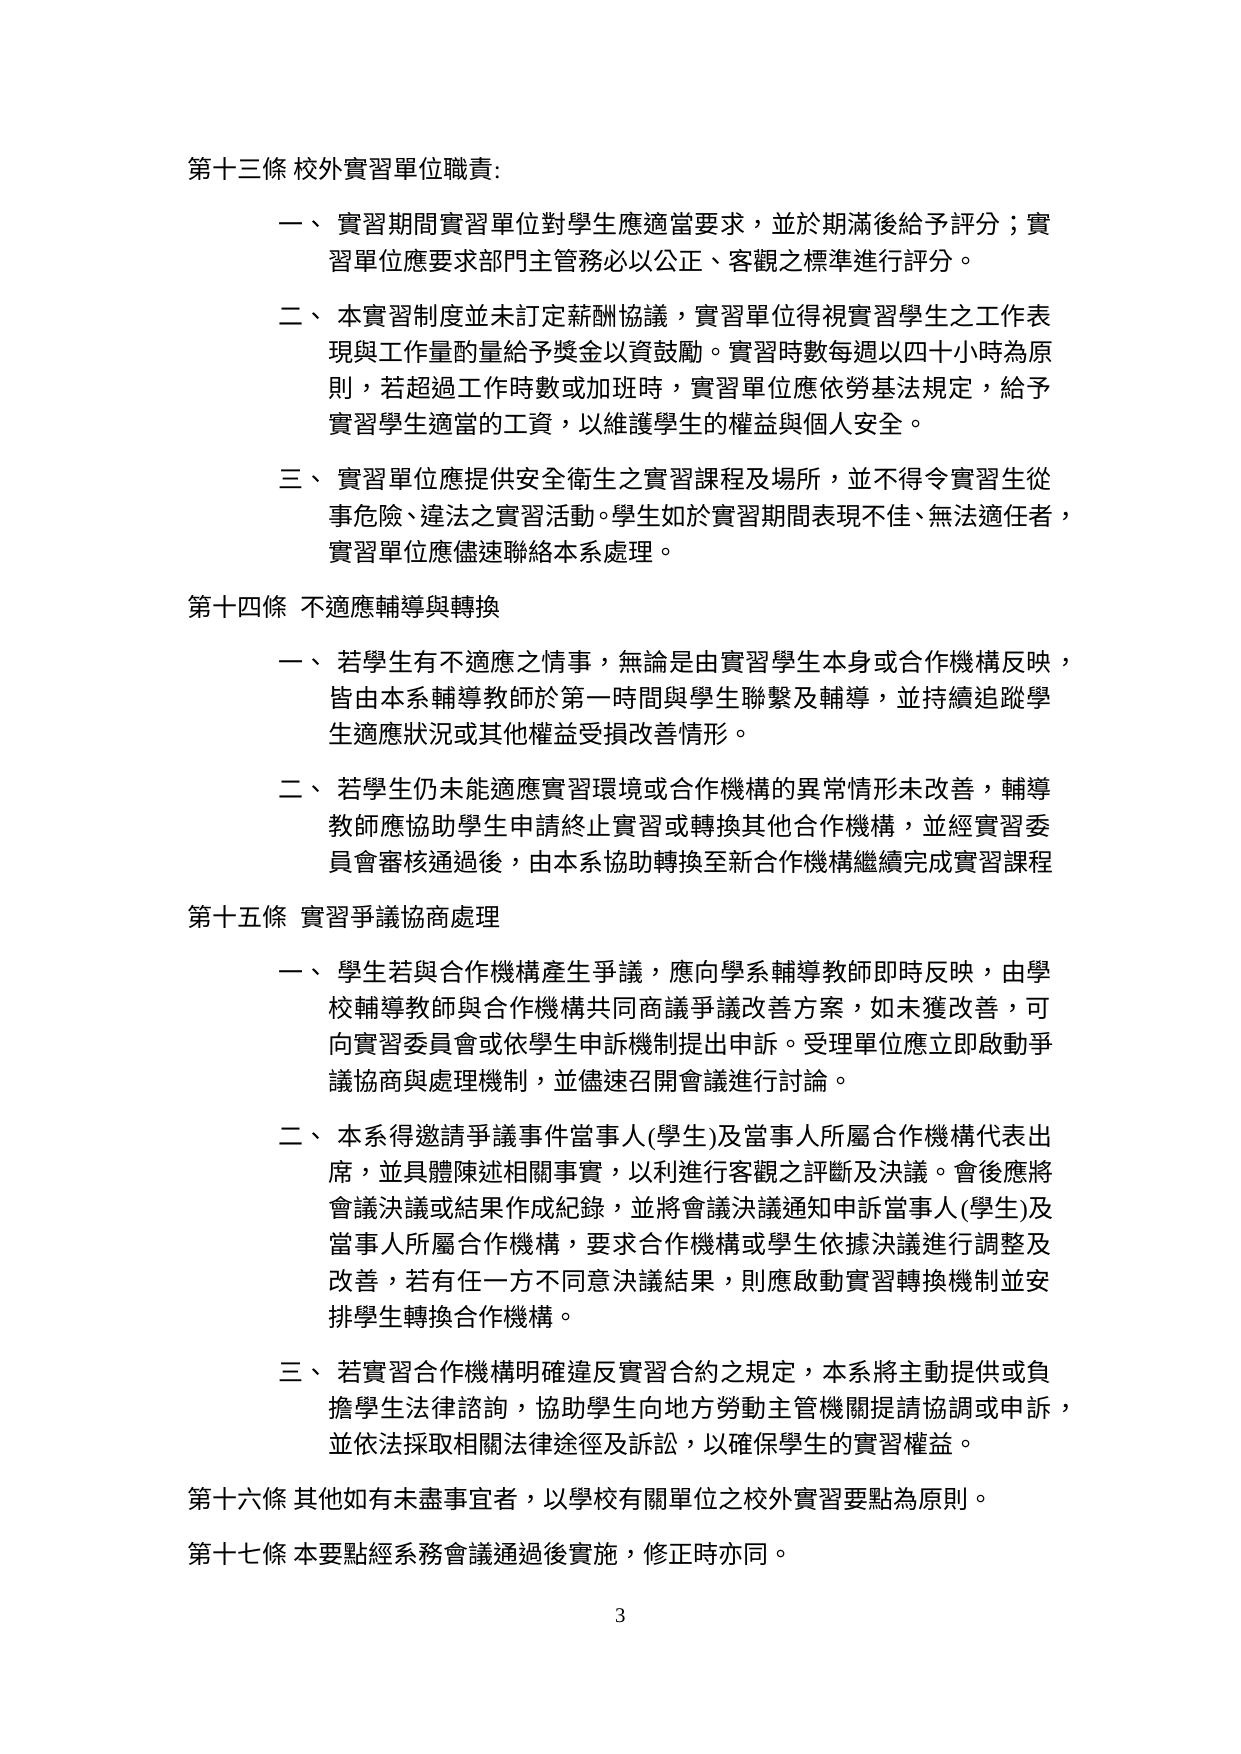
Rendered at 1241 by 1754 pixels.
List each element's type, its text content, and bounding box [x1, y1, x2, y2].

list 若實習合作機構明確違反實習合約之規定，本系將主動提供或負擔學生法律諮詢，協助學生向地方勞動主管機關提請協調或申訴，並依法採取相關法律途徑及訴訟，以確保學生的實習權益。 [278, 1352, 1053, 1461]
text 第十三條 校外實習單位職責: [187, 150, 1053, 186]
text 第十七條 本要點經系務會議通過後實施，修正時亦同。 [187, 1535, 1053, 1571]
list 實習單位應提供安全衛生之實習課程及場所，並不得令實習生從事危險、違法之實習活動。學生如於實習期間表現不佳、無法適任者，實習單位應儘速聯絡本系處理。 [278, 460, 1053, 569]
list 本系得邀請爭議事件當事人(學生)及當事人所屬合作機構代表出席，並具體陳述相關事實，以利進行客觀之評斷及決議。會後應將會議決議或結果作成紀錄，並將會議決議通知申訴當事人(學生)及當事人所屬合作機構，要求合作機構或學生依據決議進行調整及改善，若有任一方不同意決議結果，則應啟動實習轉換機制並安排學生轉換合作機構。 [278, 1116, 1053, 1334]
list 本實習制度並未訂定薪酬協議，實習單位得視實習學生之工作表現與工作量酌量給予獎金以資鼓勵。實習時數每週以四十小時為原則，若超過工作時數或加班時，實習單位應依勞基法規定，給予實習學生適當的工資，以維護學生的權益與個人安全。 [278, 296, 1053, 441]
text 第十五條 實習爭議協商處理 [187, 897, 1053, 934]
list 若學生有不適應之情事，無論是由實習學生本身或合作機構反映，皆由本系輔導教師於第一時間與學生聯繫及輔導，並持續追蹤學生適應狀況或其他權益受損改善情形。 [278, 642, 1053, 751]
list 學生若與合作機構產生爭議，應向學系輔導教師即時反映，由學校輔導教師與合作機構共同商議爭議改善方案，如未獲改善，可向實習委員會或依學生申訴機制提出申訴。受理單位應立即啟動爭議協商與處理機制，並儘速召開會議進行討論。 [278, 952, 1053, 1097]
text 第十四條 不適應輔導與轉換 [187, 587, 1053, 624]
list 若學生仍未能適應實習環境或合作機構的異常情形未改善，輔導教師應協助學生申請終止實習或轉換其他合作機構，並經實習委員會審核通過後，由本系協助轉換至新合作機構繼續完成實習課程。 [278, 770, 1053, 879]
list 實習期間實習單位對學生應適當要求，並於期滿後給予評分；實習單位應要求部門主管務必以公正、客觀之標準進行評分。 [278, 205, 1053, 277]
text 第十六條 其他如有未盡事宜者，以學校有關單位之校外實習要點為原則。 [187, 1480, 1053, 1516]
